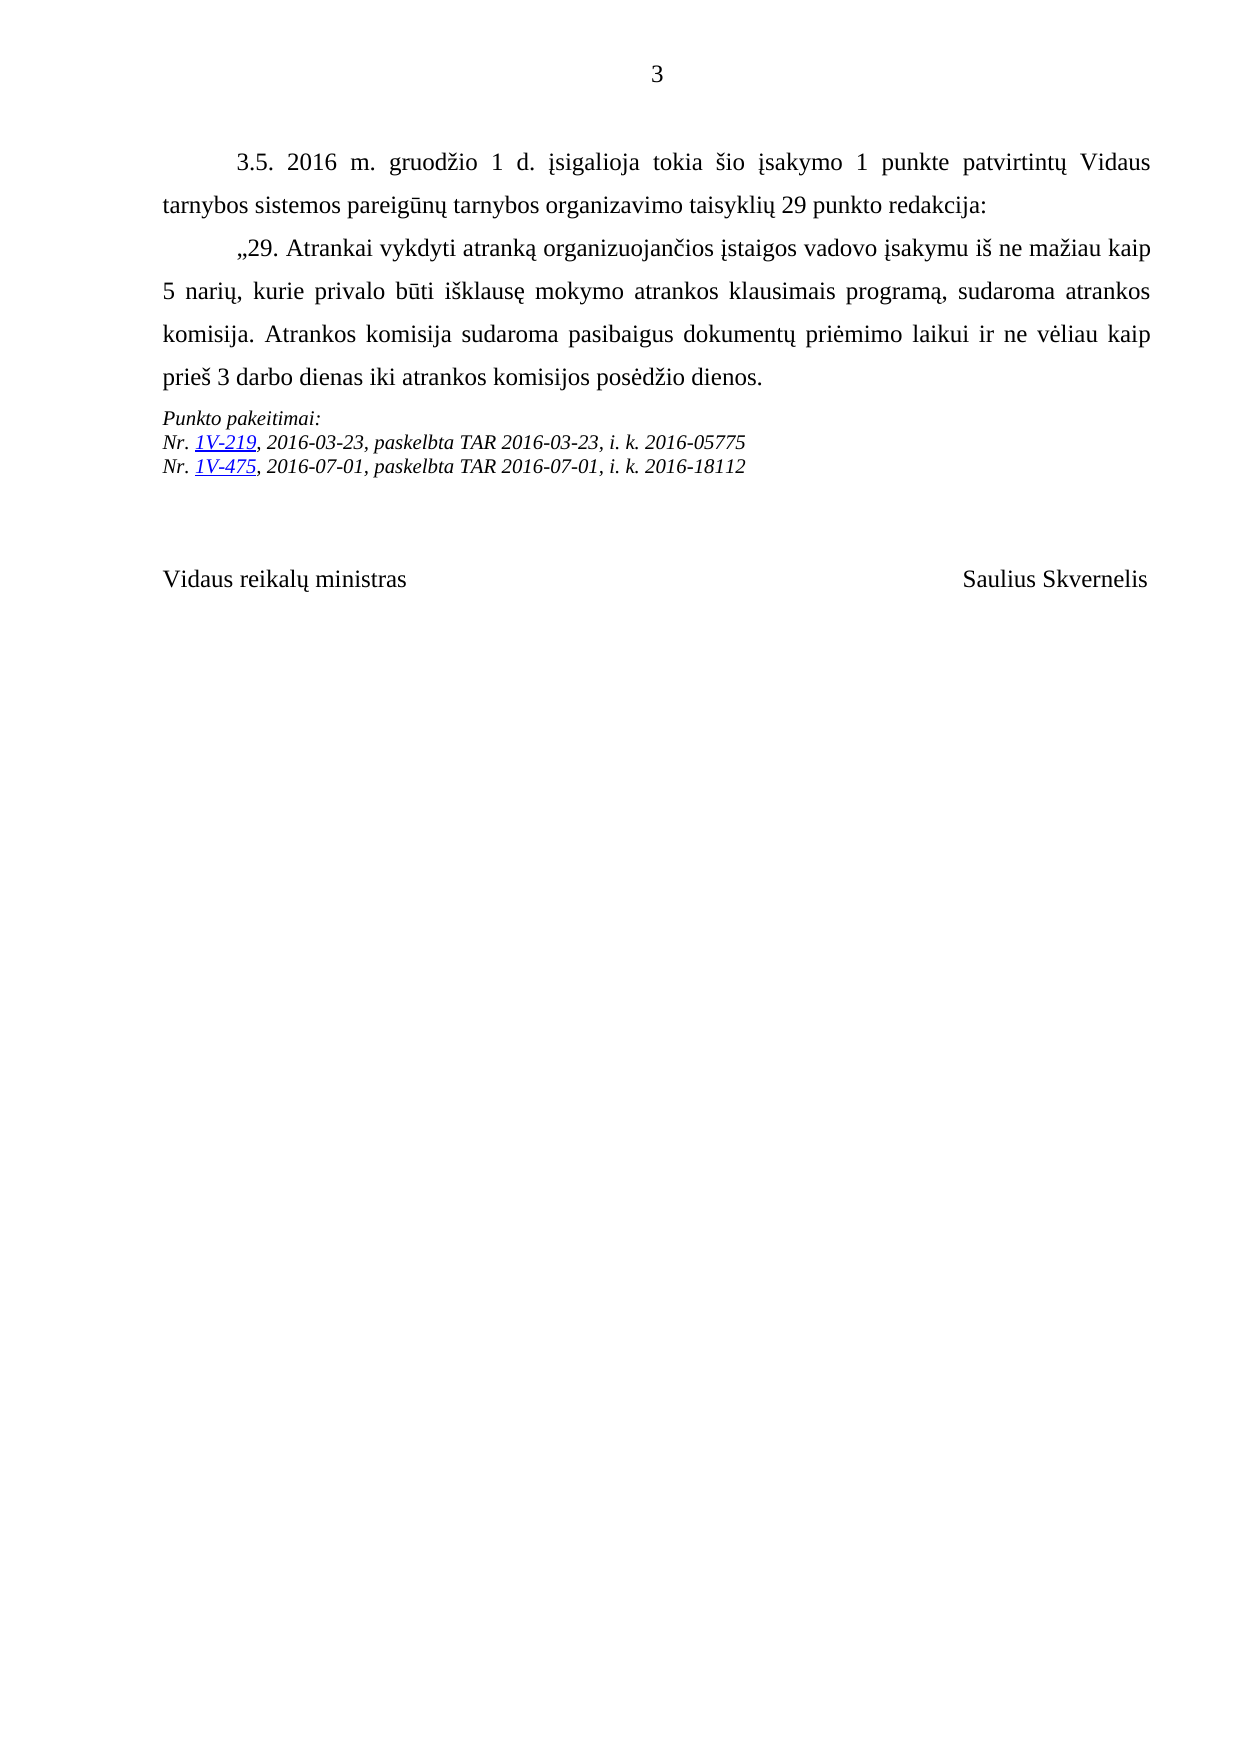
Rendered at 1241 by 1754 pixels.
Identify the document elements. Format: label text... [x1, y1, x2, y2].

text „29. Atrankai vykdyti atranką organizuojančios įstaigos vadovo įsakymu iš ne mažiau kaip 5 narių, kurie privalo būti išklausę mokymo atrankos klausimais programą, sudaroma atrankos komisija. Atrankos komisija sudaroma pasibaigus dokumentų priėmimo laikui ir ne vėliau kaip prieš 3 darbo dienas iki atrankos komisijos posėdžio dienos. [162, 233, 1152, 391]
text Nr. 1V-219, 2016-03-23, paskelbta TAR 2016-03-23, i. k. 2016-05775 [162, 430, 1152, 454]
text Vidaus reikalų ministras Saulius Skvernelis [162, 564, 1152, 593]
text Punkto pakeitimai: [162, 406, 1152, 430]
text 3.5. 2016 m. gruodžio 1 d. įsigalioja tokia šio įsakymo 1 punkte patvirtintų Vidaus tarnybos sistemos pareigūnų tarnybos organizavimo taisyklių 29 punkto redakcija: [162, 147, 1152, 219]
text Nr. 1V-475, 2016-07-01, paskelbta TAR 2016-07-01, i. k. 2016-18112 [162, 454, 1152, 478]
